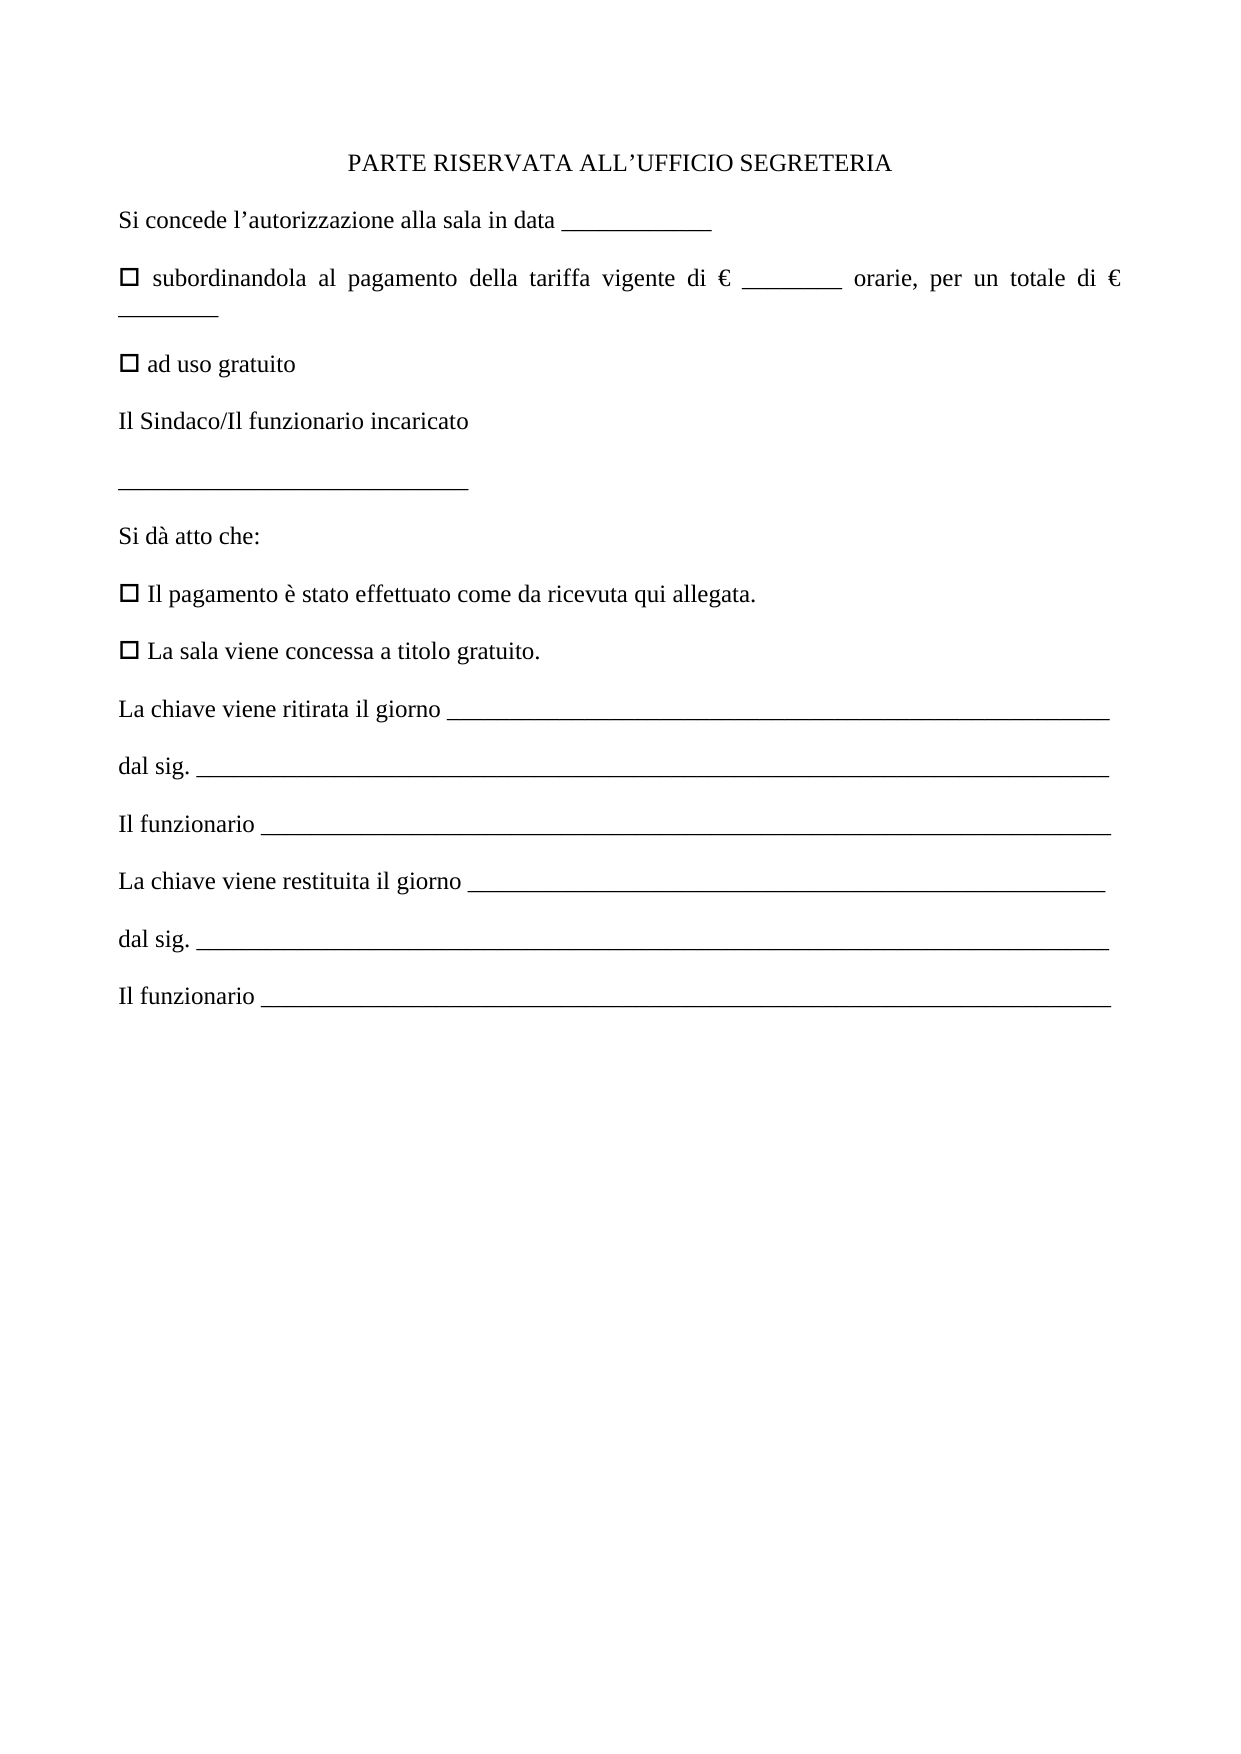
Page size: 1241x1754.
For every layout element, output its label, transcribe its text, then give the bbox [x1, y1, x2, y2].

text La chiave viene restituita il giorno ___________________________________________________ [118, 866, 1122, 895]
text PARTE RISERVATA ALL’UFFICIO SEGRETERIA [118, 148, 1122, 176]
text Il funzionario ____________________________________________________________________ [118, 809, 1122, 838]
text Si concede l’autorizzazione alla sala in data ____________ [118, 205, 1122, 234]
text Il funzionario ____________________________________________________________________ [118, 981, 1122, 1010]
text dal sig. _________________________________________________________________________ [118, 751, 1122, 780]
text La chiave viene ritirata il giorno _____________________________________________________ [118, 694, 1122, 723]
text ____________________________ [118, 464, 1122, 493]
text Il Sindaco/Il funzionario incaricato [118, 406, 1122, 435]
text  Il pagamento è stato effettuato come da ricevuta qui allegata. [118, 579, 1122, 608]
text dal sig. _________________________________________________________________________ [118, 924, 1122, 953]
text Si dà atto che: [118, 521, 1122, 550]
text  subordinandola al pagamento della tariffa vigente di € ________ orarie, per un totale di € ________ [118, 263, 1122, 320]
text  ad uso gratuito [118, 349, 1122, 378]
text  La sala viene concessa a titolo gratuito. [118, 636, 1122, 665]
